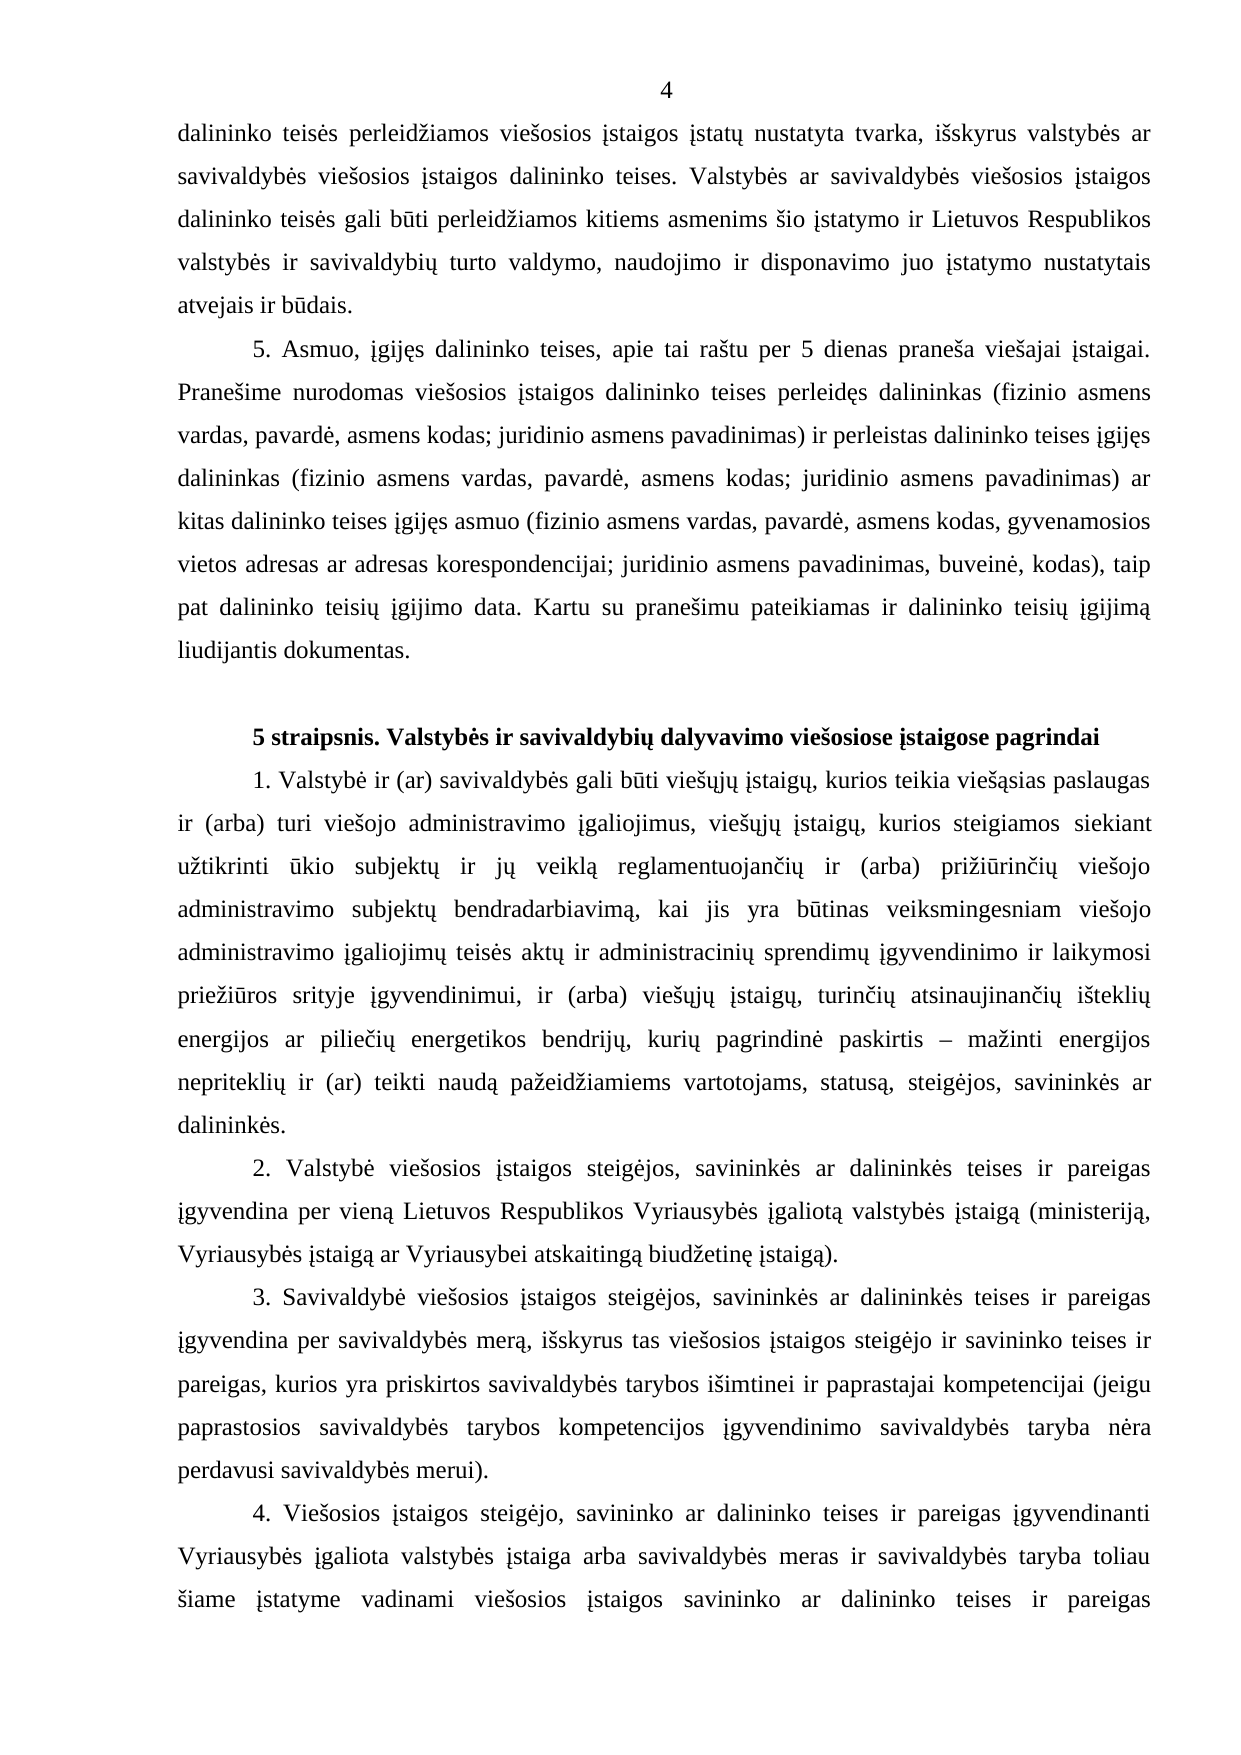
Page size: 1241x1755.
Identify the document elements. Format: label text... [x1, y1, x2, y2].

text 3. Savivaldybė viešosios įstaigos steigėjos, savininkės ar dalininkės teises ir pareigas įgyvendina per savivaldybės merą, išskyrus tas viešosios įstaigos steigėjo ir savininko teises ir pareigas, kurios yra priskirtos savivaldybės tarybos išimtinei ir paprastajai kompetencijai (jeigu paprastosios savivaldybės tarybos kompetencijos įgyvendinimo savivaldybės taryba nėra perdavusi savivaldybės merui). [177, 1282, 1152, 1484]
text 4. Viešosios įstaigos steigėjo, savininko ar dalininko teises ir pareigas įgyvendinanti Vyriausybės įgaliota valstybės įstaiga arba savivaldybės meras ir savivaldybės taryba toliau šiame įstatyme vadinami viešosios įstaigos savininko ar dalininko teises ir pareigas [177, 1498, 1152, 1613]
text 2. Valstybė viešosios įstaigos steigėjos, savininkės ar dalininkės teises ir pareigas įgyvendina per vieną Lietuvos Respublikos Vyriausybės įgaliotą valstybės įstaigą (ministeriją, Vyriausybės įstaigą ar Vyriausybei atskaitingą biudžetinę įstaigą). [177, 1153, 1152, 1268]
text dalininko teisės perleidžiamos viešosios įstaigos įstatų nustatyta tvarka, išskyrus valstybės ar savivaldybės viešosios įstaigos dalininko teises. Valstybės ar savivaldybės viešosios įstaigos dalininko teisės gali būti perleidžiamos kitiems asmenims šio įstatymo ir Lietuvos Respublikos valstybės ir savivaldybių turto valdymo, naudojimo ir disponavimo juo įstatymo nustatytais atvejais ir būdais. [177, 118, 1152, 319]
text 5. Asmuo, įgijęs dalininko teises, apie tai raštu per 5 dienas praneša viešajai įstaigai. Pranešime nurodomas viešosios įstaigos dalininko teises perleidęs dalininkas (fizinio asmens vardas, pavardė, asmens kodas; juridinio asmens pavadinimas) ir perleistas dalininko teises įgijęs dalininkas (fizinio asmens vardas, pavardė, asmens kodas; juridinio asmens pavadinimas) ar kitas dalininko teises įgijęs asmuo (fizinio asmens vardas, pavardė, asmens kodas, gyvenamosios vietos adresas ar adresas korespondencijai; juridinio asmens pavadinimas, buveinė, kodas), taip pat dalininko teisių įgijimo data. Kartu su pranešimu pateikiamas ir dalininko teisių įgijimą liudijantis dokumentas. [177, 334, 1152, 664]
text 5 straipsnis. Valstybės ir savivaldybių dalyvavimo viešosiose įstaigose pagrindai [177, 722, 1152, 751]
text 1. Valstybė ir (ar) savivaldybės gali būti viešųjų įstaigų, kurios teikia viešąsias paslaugas ir (arba) turi viešojo administravimo įgaliojimus, viešųjų įstaigų, kurios steigiamos siekiant užtikrinti ūkio subjektų ir jų veiklą reglamentuojančių ir (arba) prižiūrinčių viešojo administravimo subjektų bendradarbiavimą, kai jis yra būtinas veiksmingesniam viešojo administravimo įgaliojimų teisės aktų ir administracinių sprendimų įgyvendinimo ir laikymosi priežiūros srityje įgyvendinimui, ir (arba) viešųjų įstaigų, turinčių atsinaujinančių išteklių energijos ar piliečių energetikos bendrijų, kurių pagrindinė paskirtis – mažinti energijos nepriteklių ir (ar) teikti naudą pažeidžiamiems vartotojams, statusą, steigėjos, savininkės ar dalininkės. [177, 765, 1152, 1139]
